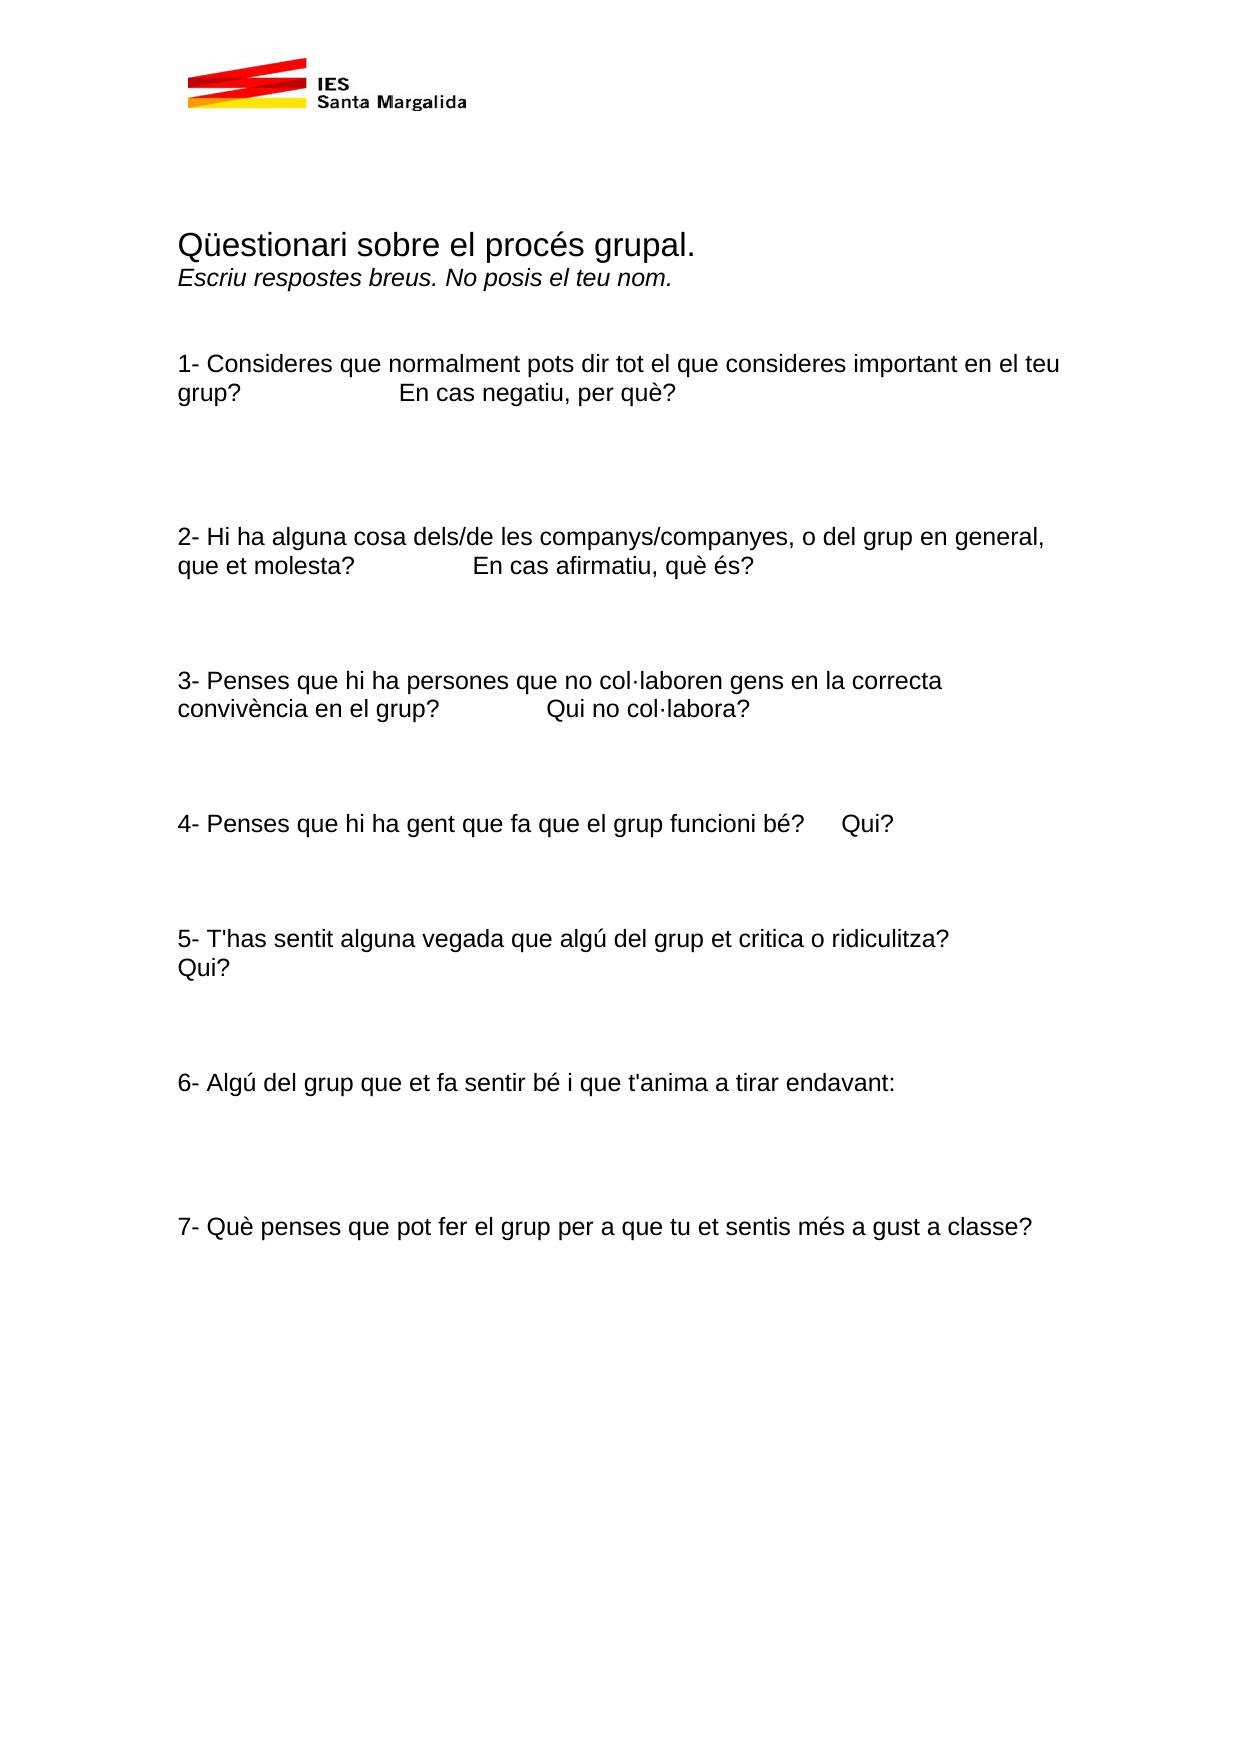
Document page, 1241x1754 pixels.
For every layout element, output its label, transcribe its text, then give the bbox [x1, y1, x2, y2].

text 5- T'has sentit alguna vegada que algú del grup et critica o ridiculitza? [177, 924, 1063, 953]
text Qüestionari sobre el procés grupal. [177, 225, 1063, 263]
text Qui? [177, 953, 1063, 982]
text 2- Hi ha alguna cosa dels/de les companys/companyes, o del grup en general, que et molesta? En cas afirmatiu, què és? [177, 522, 1063, 579]
text Escriu respostes breus. No posis el teu nom. [177, 263, 1063, 292]
text 7- Què penses que pot fer el grup per a que tu et sentis més a gust a classe? [177, 1212, 1063, 1241]
text 4- Penses que hi ha gent que fa que el grup funcioni bé? Qui? [177, 809, 1063, 838]
text 3- Penses que hi ha persones que no col·laboren gens en la correcta convivència en el grup? Qui no col·labora? [177, 666, 1063, 723]
text 6- Algú del grup que et fa sentir bé i que t'anima a tirar endavant: [177, 1068, 1063, 1097]
text 1- Consideres que normalment pots dir tot el que consideres important en el teu grup? En cas negatiu, per què? [177, 349, 1063, 407]
